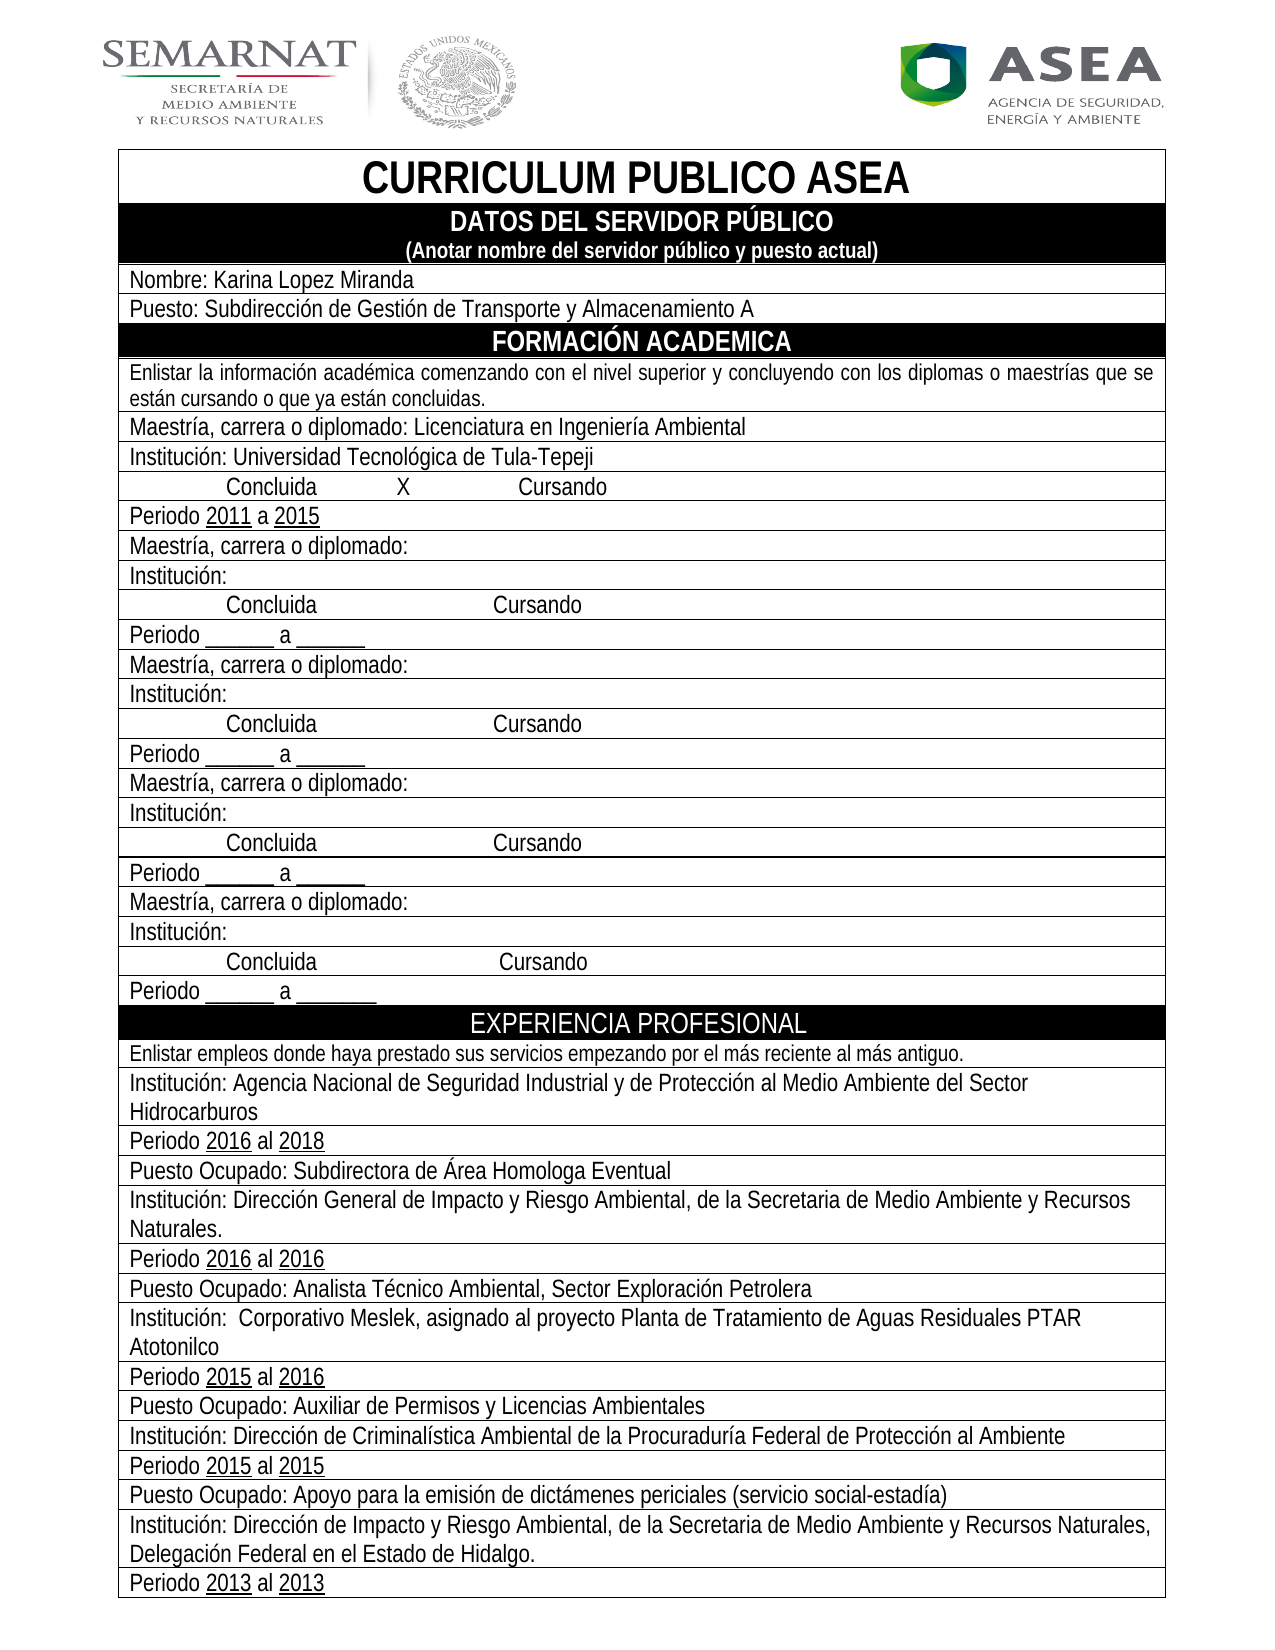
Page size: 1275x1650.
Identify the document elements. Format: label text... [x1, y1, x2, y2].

table_cell Enlistar empleos donde haya prestado sus servicios empezando por el más reciente al más antiguo. [119, 1040, 1165, 1067]
table_cell Puesto Ocupado: Apoyo para la emisión de dictámenes periciales (servicio social-estadía) [119, 1480, 1165, 1509]
table_cell Periodo 2016 al 2018 [119, 1126, 1165, 1155]
table_cell Puesto Ocupado: Auxiliar de Permisos y Licencias Ambientales [119, 1391, 1165, 1420]
table_cell Concluida Cursando [119, 947, 1165, 975]
table_cell Maestría, carrera o diplomado: [119, 887, 1165, 916]
table_cell Institución: [119, 561, 1165, 589]
table_cell Maestría, carrera o diplomado: [119, 650, 1165, 678]
table_cell Concluida Cursando [119, 709, 1165, 738]
table_cell Puesto Ocupado: Subdirectora de Área Homologa Eventual [119, 1156, 1165, 1184]
table_cell Maestría, carrera o diplomado: Licenciatura en Ingeniería Ambiental [119, 412, 1165, 441]
table_header CURRICULUM PUBLICO ASEA [119, 150, 1165, 203]
table_cell Periodo ______ a ______ [119, 739, 1165, 767]
table_cell Concluida Cursando [119, 590, 1165, 619]
table_cell Periodo 2011 a 2015 [119, 501, 1165, 530]
table_cell Institución: [119, 679, 1165, 708]
table_cell Maestría, carrera o diplomado: [119, 769, 1165, 797]
table_cell EXPERIENCIA PROFESIONAL [119, 1006, 1165, 1039]
table_cell DATOS DEL SERVIDOR PÚBLICO (Anotar nombre del servidor público y puesto actual) [119, 204, 1165, 263]
table_cell Periodo ______ a _______ [119, 976, 1165, 1005]
table_cell Periodo 2015 al 2016 [119, 1362, 1165, 1390]
table_cell Puesto: Subdirección de Gestión de Transporte y Almacenamiento A [119, 294, 1165, 323]
table_cell Institución: Dirección de Criminalística Ambiental de la Procuraduría Federal de Protección al Ambiente [119, 1421, 1165, 1449]
table_cell Institución: Agencia Nacional de Seguridad Industrial y de Protección al Medio Ambiente del Sector Hidrocarburos [119, 1068, 1165, 1125]
table_cell Concluida Cursando [119, 828, 1165, 856]
table_cell Institución: Universidad Tecnológica de Tula-Tepeji [119, 442, 1165, 471]
table_cell Maestría, carrera o diplomado: [119, 531, 1165, 559]
table_cell Periodo 2016 al 2016 [119, 1244, 1165, 1272]
table_cell Concluida X Cursando [119, 472, 1165, 500]
table_cell Enlistar la información académica comenzando con el nivel superior y concluyendo con los diplomas o maestrías que se están cursando o que ya están concluidas. [119, 359, 1165, 411]
table_cell Nombre: Karina Lopez Miranda [119, 265, 1165, 293]
table_cell Institución: Dirección General de Impacto y Riesgo Ambiental, de la Secretaria de Medio Ambiente y Recursos Naturales. [119, 1186, 1165, 1243]
table_cell Periodo 2013 al 2013 [119, 1568, 1165, 1597]
table_cell Periodo ______ a ______ [119, 620, 1165, 649]
table_cell FORMACIÓN ACADEMICA [119, 324, 1165, 357]
table_cell Periodo 2015 al 2015 [119, 1451, 1165, 1479]
table_cell Institución: [119, 917, 1165, 946]
table_cell Puesto Ocupado: Analista Técnico Ambiental, Sector Exploración Petrolera [119, 1274, 1165, 1302]
table_cell Periodo ______ a ______ [119, 858, 1165, 886]
table_cell Institución: Dirección de Impacto y Riesgo Ambiental, de la Secretaria de Medio Ambiente y Recursos Naturales, Delegación Federal en el Estado de Hidalgo. [119, 1510, 1165, 1567]
table_cell Institución: [119, 798, 1165, 827]
table_cell Institución: Corporativo Meslek, asignado al proyecto Planta de Tratamiento de Aguas Residuales PTAR Atotonilco [119, 1303, 1165, 1361]
